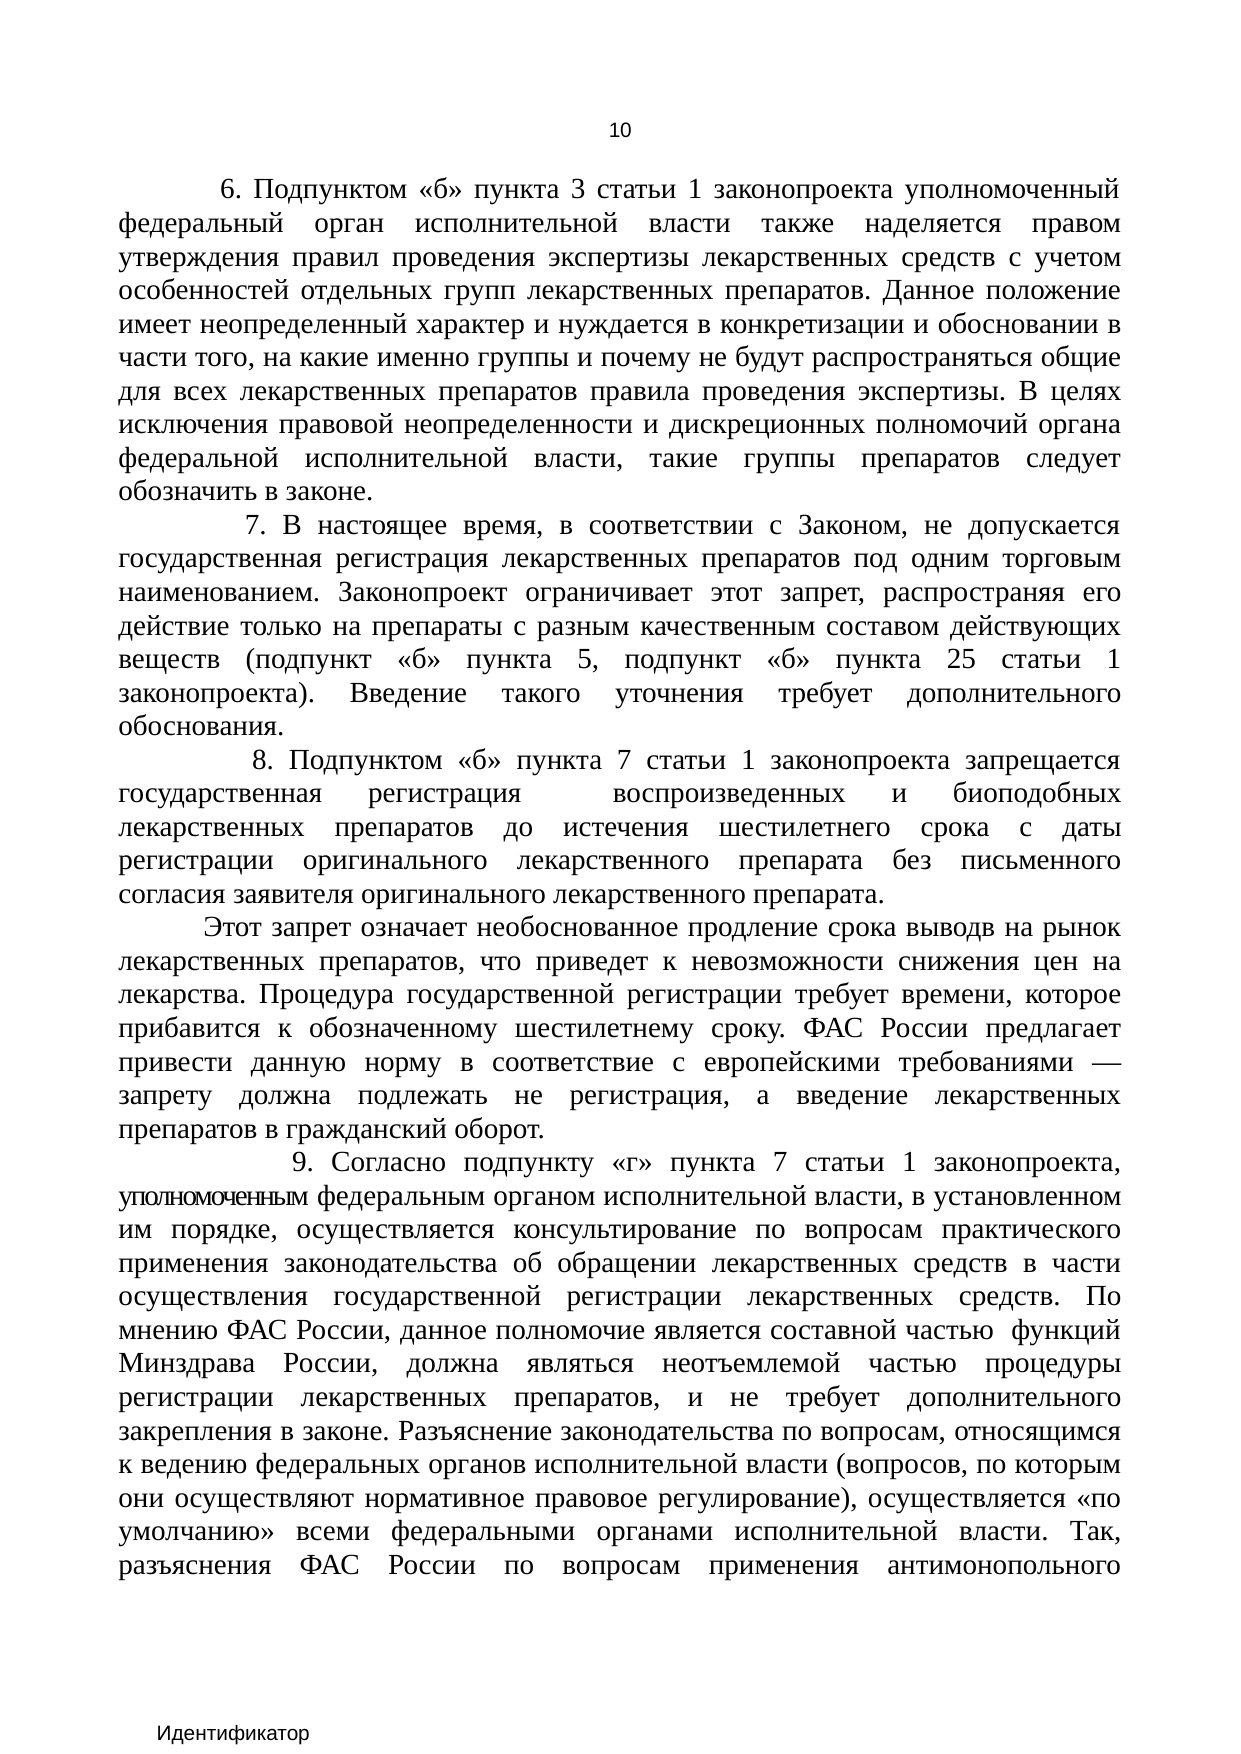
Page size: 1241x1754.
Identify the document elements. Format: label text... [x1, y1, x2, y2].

text 9. Согласно подпункту «г» пункта 7 статьи 1 законопроекта, уполномоченным федеральным органом исполнительной власти, в установленном им порядке, осуществляется консультирование по вопросам практического применения законодательства об обращении лекарственных средств в части осуществления государственной регистрации лекарственных средств. По мнению ФАС России, данное полномочие является составной частью функций Минздрава России, должна являться неотъемлемой частью процедуры регистрации лекарственных препаратов, и не требует дополнительного закрепления в законе. Разъяснение законодательства по вопросам, относящимся к ведению федеральных органов исполнительной власти (вопросов, по которым они осуществляют нормативное правовое регулирование), осуществляется «по умолчанию» всеми федеральными органами исполнительной власти. Так, разъяснения ФАС России по вопросам применения антимонопольного [118, 1144, 1122, 1580]
text Этот запрет означает необоснованное продление срока выводв на рынок лекарственных препаратов, что приведет к невозможности снижения цен на лекарства. Процедура государственной регистрации требует времени, которое прибавится к обозначенному шестилетнему сроку. ФАС России предлагает привести данную норму в соответствие с европейскими требованиями — запрету должна подлежать не регистрация, а введение лекарственных препаратов в гражданский оборот. [118, 909, 1122, 1144]
text 7. В настоящее время, в соответствии с Законом, не допускается государственная регистрация лекарственных препаратов под одним торговым наименованием. Законопроект ограничивает этот запрет, распространяя его действие только на препараты с разным качественным составом действующих веществ (подпункт «б» пункта 5, подпункт «б» пункта 25 статьи 1 законопроекта). Введение такого уточнения требует дополнительного обоснования. [118, 507, 1122, 742]
text 6. Подпунктом «б» пункта 3 статьи 1 законопроекта уполномоченный федеральный орган исполнительной власти также наделяется правом утверждения правил проведения экспертизы лекарственных средств с учетом особенностей отдельных групп лекарственных препаратов. Данное положение имеет неопределенный характер и нуждается в конкретизации и обосновании в части того, на какие именно группы и почему не будут распространяться общие для всех лекарственных препаратов правила проведения экспертизы. В целях исключения правовой неопределенности и дискреционных полномочий органа федеральной исполнительной власти, такие группы препаратов следует обозначить в законе. [118, 172, 1122, 507]
text 8. Подпунктом «б» пункта 7 статьи 1 законопроекта запрещается государственная регистрация воспроизведенных и биоподобных лекарственных препаратов до истечения шестилетнего срока с даты регистрации оригинального лекарственного препарата без письменного согласия заявителя оригинального лекарственного препарата. [118, 742, 1122, 909]
